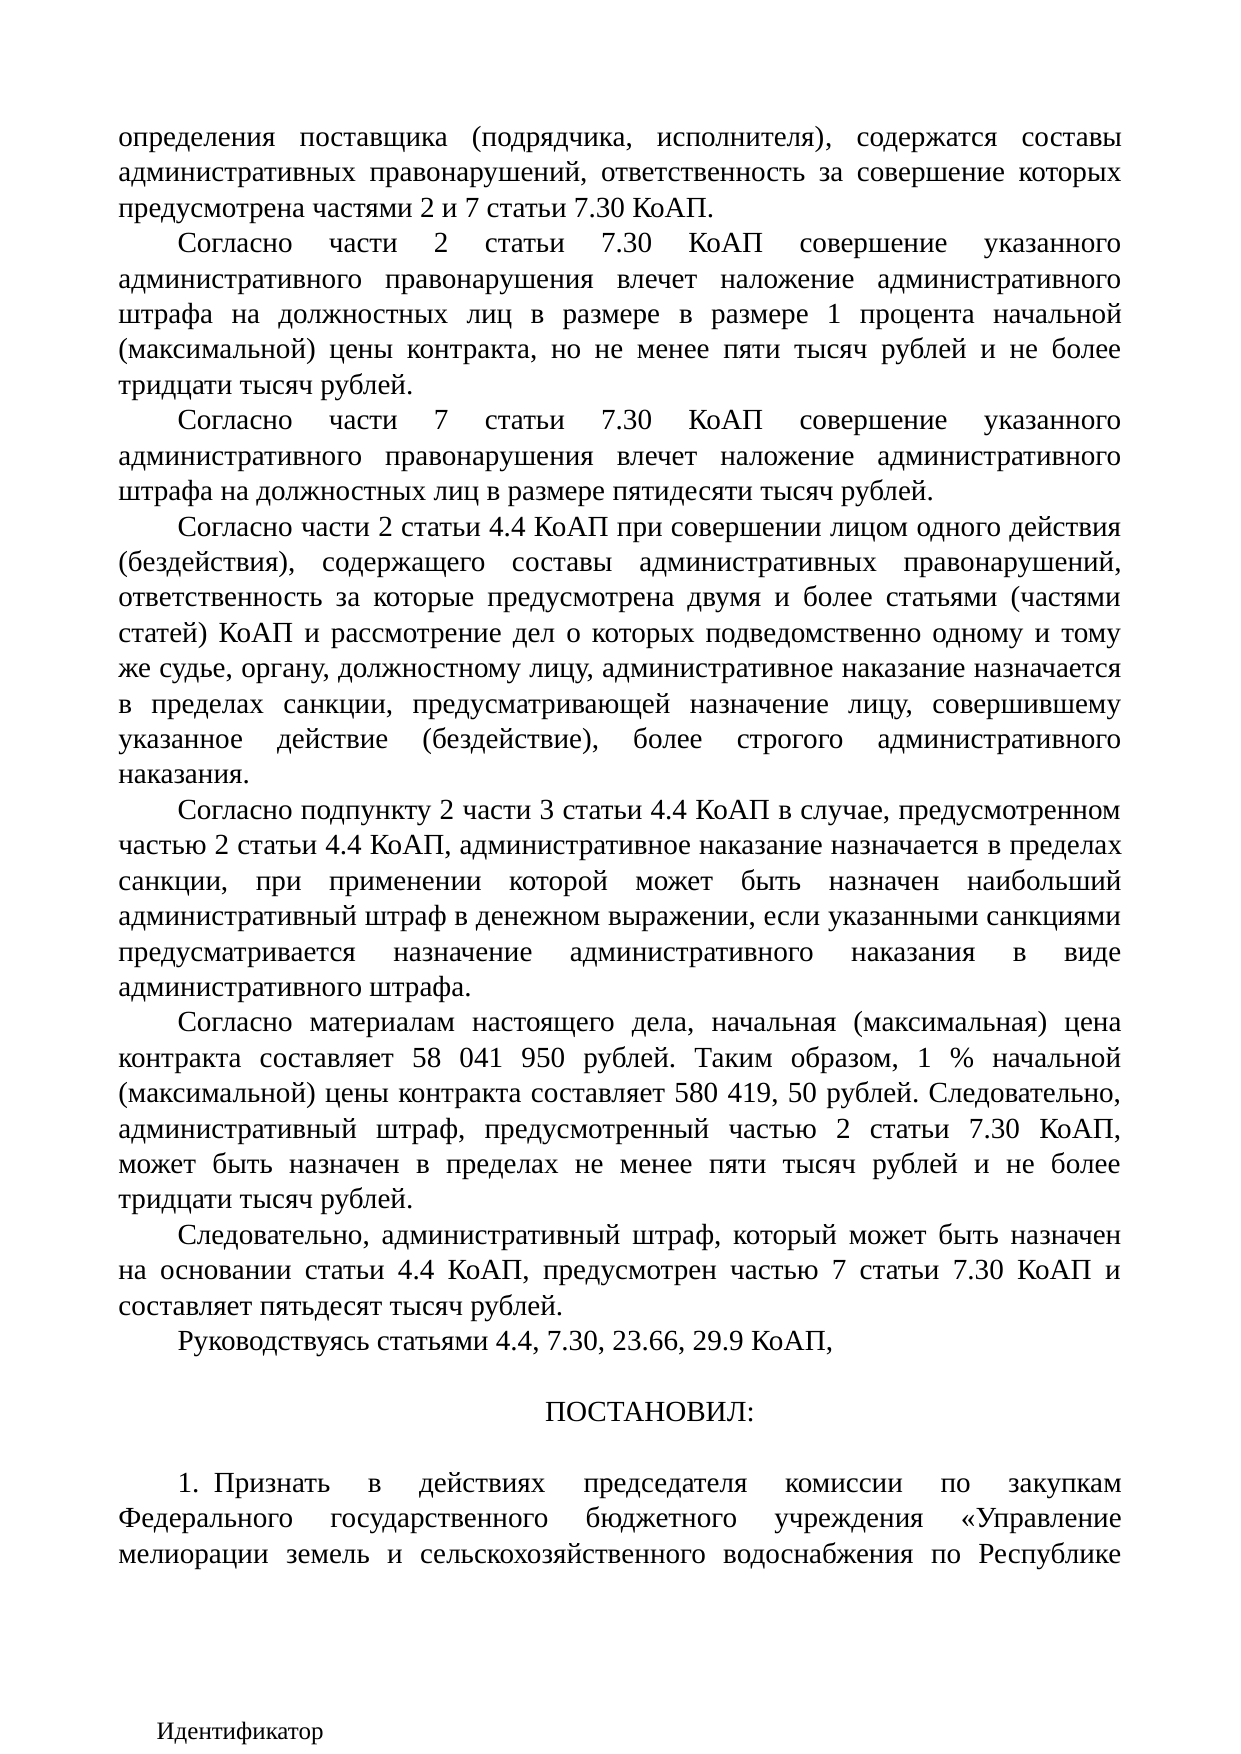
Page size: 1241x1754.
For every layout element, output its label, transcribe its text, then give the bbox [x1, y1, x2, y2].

text Следовательно, административный штраф, который может быть назначен на основании статьи 4.4 КоАП, предусмотрен частью 7 статьи 7.30 КоАП и составляет пятьдесят тысяч рублей. [118, 1216, 1122, 1322]
text определения поставщика (подрядчика, исполнителя), содержатся составы административных правонарушений, ответственность за совершение которых предусмотрена частями 2 и 7 статьи 7.30 КоАП. [118, 118, 1122, 224]
text ПОСТАНОВИЛ: [118, 1393, 1122, 1428]
text Согласно части 7 статьи 7.30 КоАП совершение указанного административного правонарушения влечет наложение административного штрафа на должностных лиц в размере пятидесяти тысяч рублей. [118, 401, 1122, 508]
text Согласно части 2 статьи 4.4 КоАП при совершении лицом одного действия (бездействия), содержащего составы административных правонарушений, ответственность за которые предусмотрена двумя и более статьями (частями статей) КоАП и рассмотрение дел о которых подведомственно одному и тому же судье, органу, должностному лицу, административное наказание назначается в пределах санкции, предусматривающей назначение лицу, совершившему указанное действие (бездействие), более строгого административного наказания. [118, 508, 1122, 791]
text Руководствуясь статьями 4.4, 7.30, 23.66, 29.9 КоАП, [118, 1322, 1122, 1358]
text Согласно части 2 статьи 7.30 КоАП совершение указанного административного правонарушения влечет наложение административного штрафа на должностных лиц в размере в размере 1 процента начальной (максимальной) цены контракта, но не менее пяти тысяч рублей и не более тридцати тысяч рублей. [118, 224, 1122, 401]
text Согласно материалам настоящего дела, начальная (максимальная) цена контракта составляет 58 041 950 рублей. Таким образом, 1 % начальной (максимальной) цены контракта составляет 580 419, 50 рублей. Следовательно, административный штраф, предусмотренный частью 2 статьи 7.30 КоАП, может быть назначен в пределах не менее пяти тысяч рублей и не более тридцати тысяч рублей. [118, 1003, 1122, 1216]
text Согласно подпункту 2 части 3 статьи 4.4 КоАП в случае, предусмотренном частью 2 статьи 4.4 КоАП, административное наказание назначается в пределах санкции, при применении которой может быть назначен наибольший административный штраф в денежном выражении, если указанными санкциями предусматривается назначение административного наказания в виде административного штрафа. [118, 791, 1122, 1003]
list Признать в действиях председателя комиссии по закупкам Федерального государственного бюджетного учреждения «Управление мелиорации земель и сельскохозяйственного водоснабжения по Республике [118, 1464, 1122, 1570]
